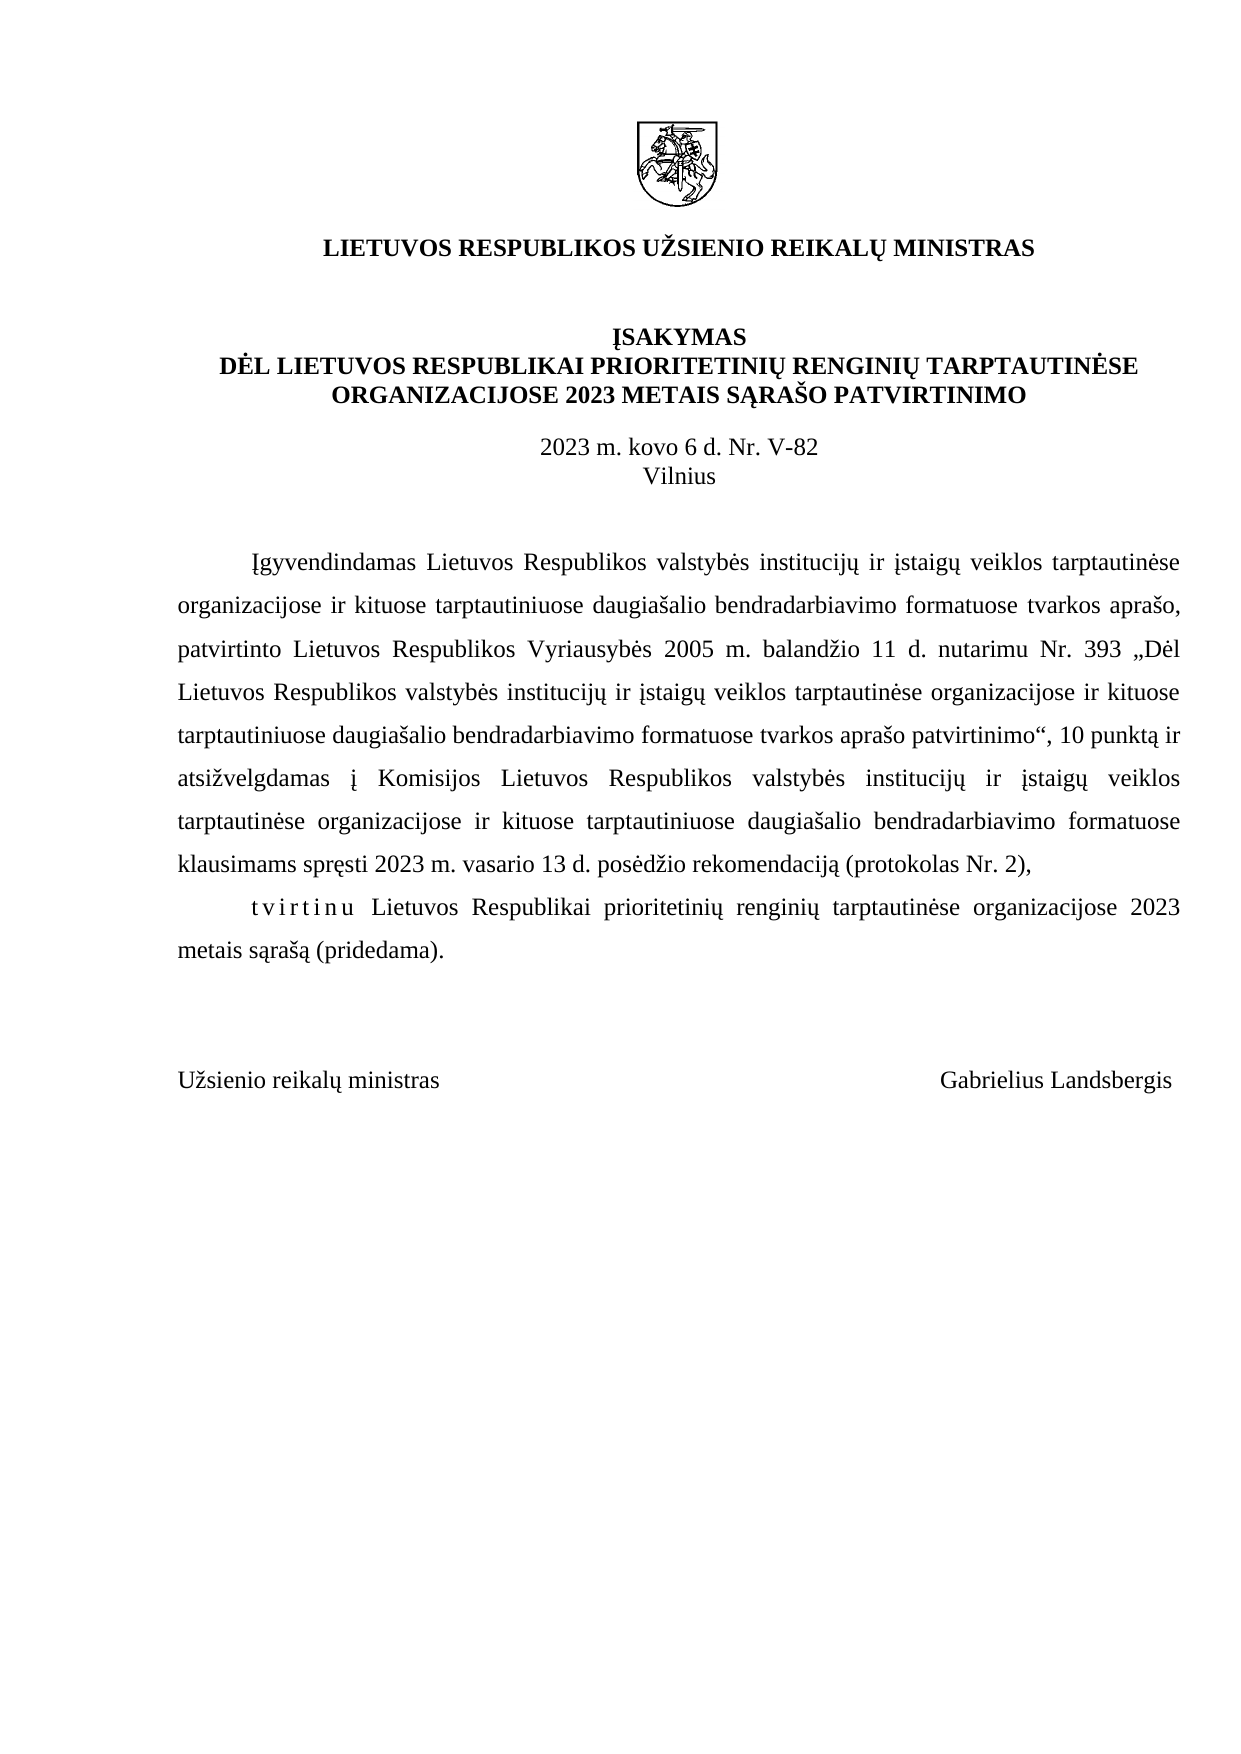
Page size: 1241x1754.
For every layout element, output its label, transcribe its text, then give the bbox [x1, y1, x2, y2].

text tvirtinu Lietuvos Respublikai prioritetinių renginių tarptautinėse organizacijose 2023 metais sąrašą (pridedama). [177, 892, 1181, 964]
text LIETUVOS RESPUBLIKOS UŽSIENIO REIKALŲ MINISTRAS [177, 233, 1181, 262]
text ĮSAKYMAS [177, 322, 1181, 351]
text 2023 m. kovo 6 d. Nr. V-82 [177, 432, 1181, 461]
text Vilnius [177, 461, 1181, 490]
text Užsienio reikalų ministras Gabrielius Landsbergis [177, 1065, 1181, 1094]
text Įgyvendindamas Lietuvos Respublikos valstybės institucijų ir įstaigų veiklos tarptautinėse organizacijose ir kituose tarptautiniuose daugiašalio bendradarbiavimo formatuose tvarkos aprašo, patvirtinto Lietuvos Respublikos Vyriausybės 2005 m. balandžio 11 d. nutarimu Nr. 393 „Dėl Lietuvos Respublikos valstybės institucijų ir įstaigų veiklos tarptautinėse organizacijose ir kituose tarptautiniuose daugiašalio bendradarbiavimo formatuose tvarkos aprašo patvirtinimo“, 10 punktą ir atsižvelgdamas į Komisijos Lietuvos Respublikos valstybės institucijų ir įstaigų veiklos tarptautinėse organizacijose ir kituose tarptautiniuose daugiašalio bendradarbiavimo formatuose klausimams spręsti 2023 m. vasario 13 d. posėdžio rekomendaciją (protokolas Nr. 2), [177, 547, 1181, 878]
text DĖL LIETUVOS RESPUBLIKAI PRIORITETINIŲ RENGINIŲ TARPTAUTINĖSE ORGANIZACIJOSE 2023 METAIS SĄRAŠO PATVIRTINIMO [177, 351, 1181, 408]
